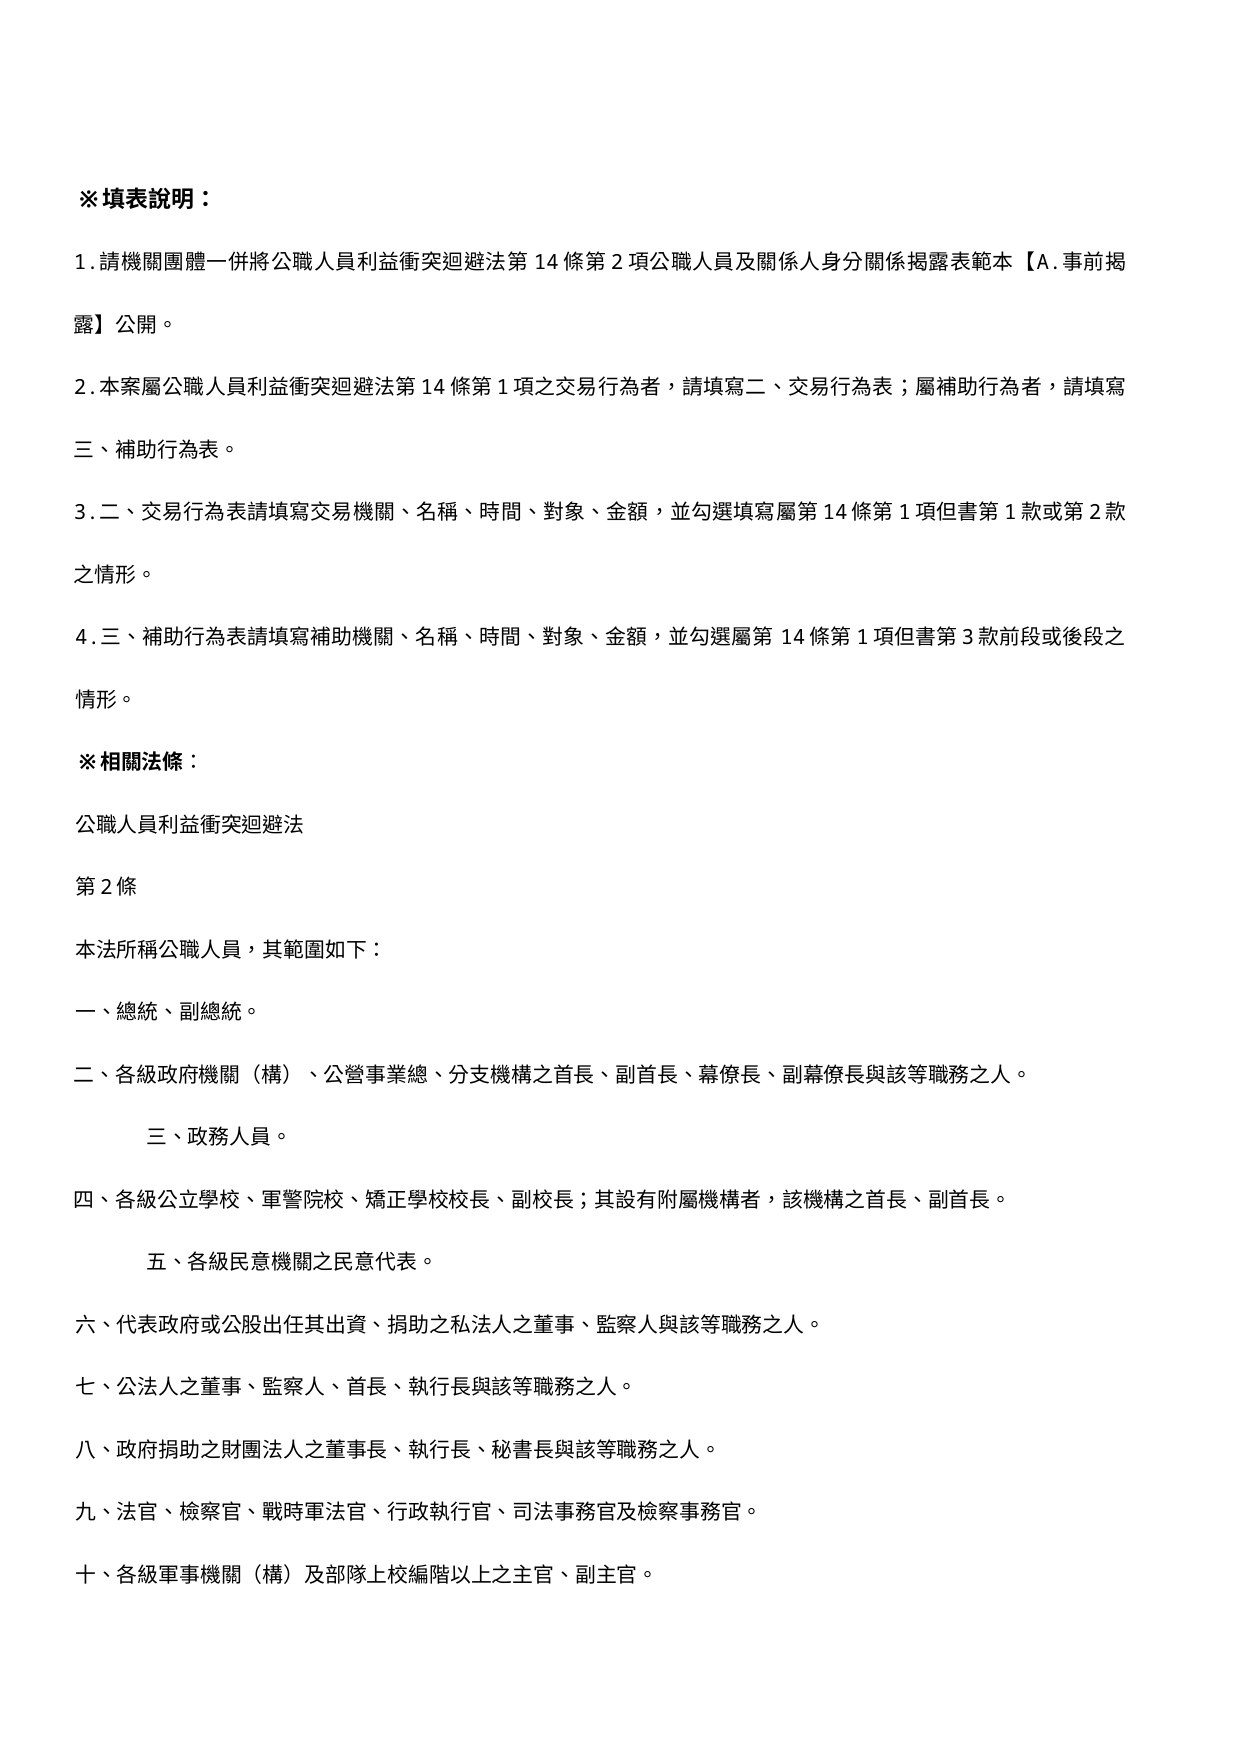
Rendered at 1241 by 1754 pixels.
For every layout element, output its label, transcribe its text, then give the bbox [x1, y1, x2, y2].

text 十、各級軍事機關（構）及部隊上校編階以上之主官、副主官。 [75, 1531, 1125, 1594]
text 第2條 [75, 844, 1125, 906]
text 1.請機關團體一併將公職人員利益衝突迴避法第14條第2項公職人員及關係人身分關係揭露表範本【A.事前揭露】公開。 [74, 219, 1126, 344]
text 公職人員利益衝突迴避法 [75, 781, 1125, 844]
text 2.本案屬公職人員利益衝突迴避法第14條第1項之交易行為者，請填寫二、交易行為表；屬補助行為者，請填寫三、補助行為表。 [74, 344, 1126, 469]
text 八、政府捐助之財團法人之董事長、執行長、秘書長與該等職務之人。 [75, 1406, 1125, 1469]
text 二、各級政府機關（構）、公營事業總、分支機構之首長、副首長、幕僚長、副幕僚長與該等職務之人。 [74, 1031, 1125, 1094]
text 七、公法人之董事、監察人、首長、執行長與該等職務之人。 [75, 1344, 1125, 1406]
text 六、代表政府或公股出任其出資、捐助之私法人之董事、監察人與該等職務之人。 [75, 1281, 1125, 1344]
text 四、各級公立學校、軍警院校、矯正學校校長、副校長；其設有附屬機構者，該機構之首長、副首長。 [74, 1156, 1125, 1219]
text 五、各級民意機關之民意代表。 [74, 1219, 1125, 1281]
text 本法所稱公職人員，其範圍如下： [75, 906, 1125, 969]
text ※相關法條： [75, 719, 1126, 781]
text 三、政務人員。 [74, 1094, 1125, 1156]
text 3.二、交易行為表請填寫交易機關、名稱、時間、對象、金額，並勾選填寫屬第14條第1項但書第1款或第2款之情形。 [74, 469, 1126, 594]
text 九、法官、檢察官、戰時軍法官、行政執行官、司法事務官及檢察事務官。 [75, 1469, 1125, 1531]
text ※填表說明： [75, 156, 1126, 219]
text 一、總統、副總統。 [75, 969, 1125, 1031]
text 4.三、補助行為表請填寫補助機關、名稱、時間、對象、金額，並勾選屬第14條第1項但書第3款前段或後段之情形。 [75, 594, 1126, 719]
